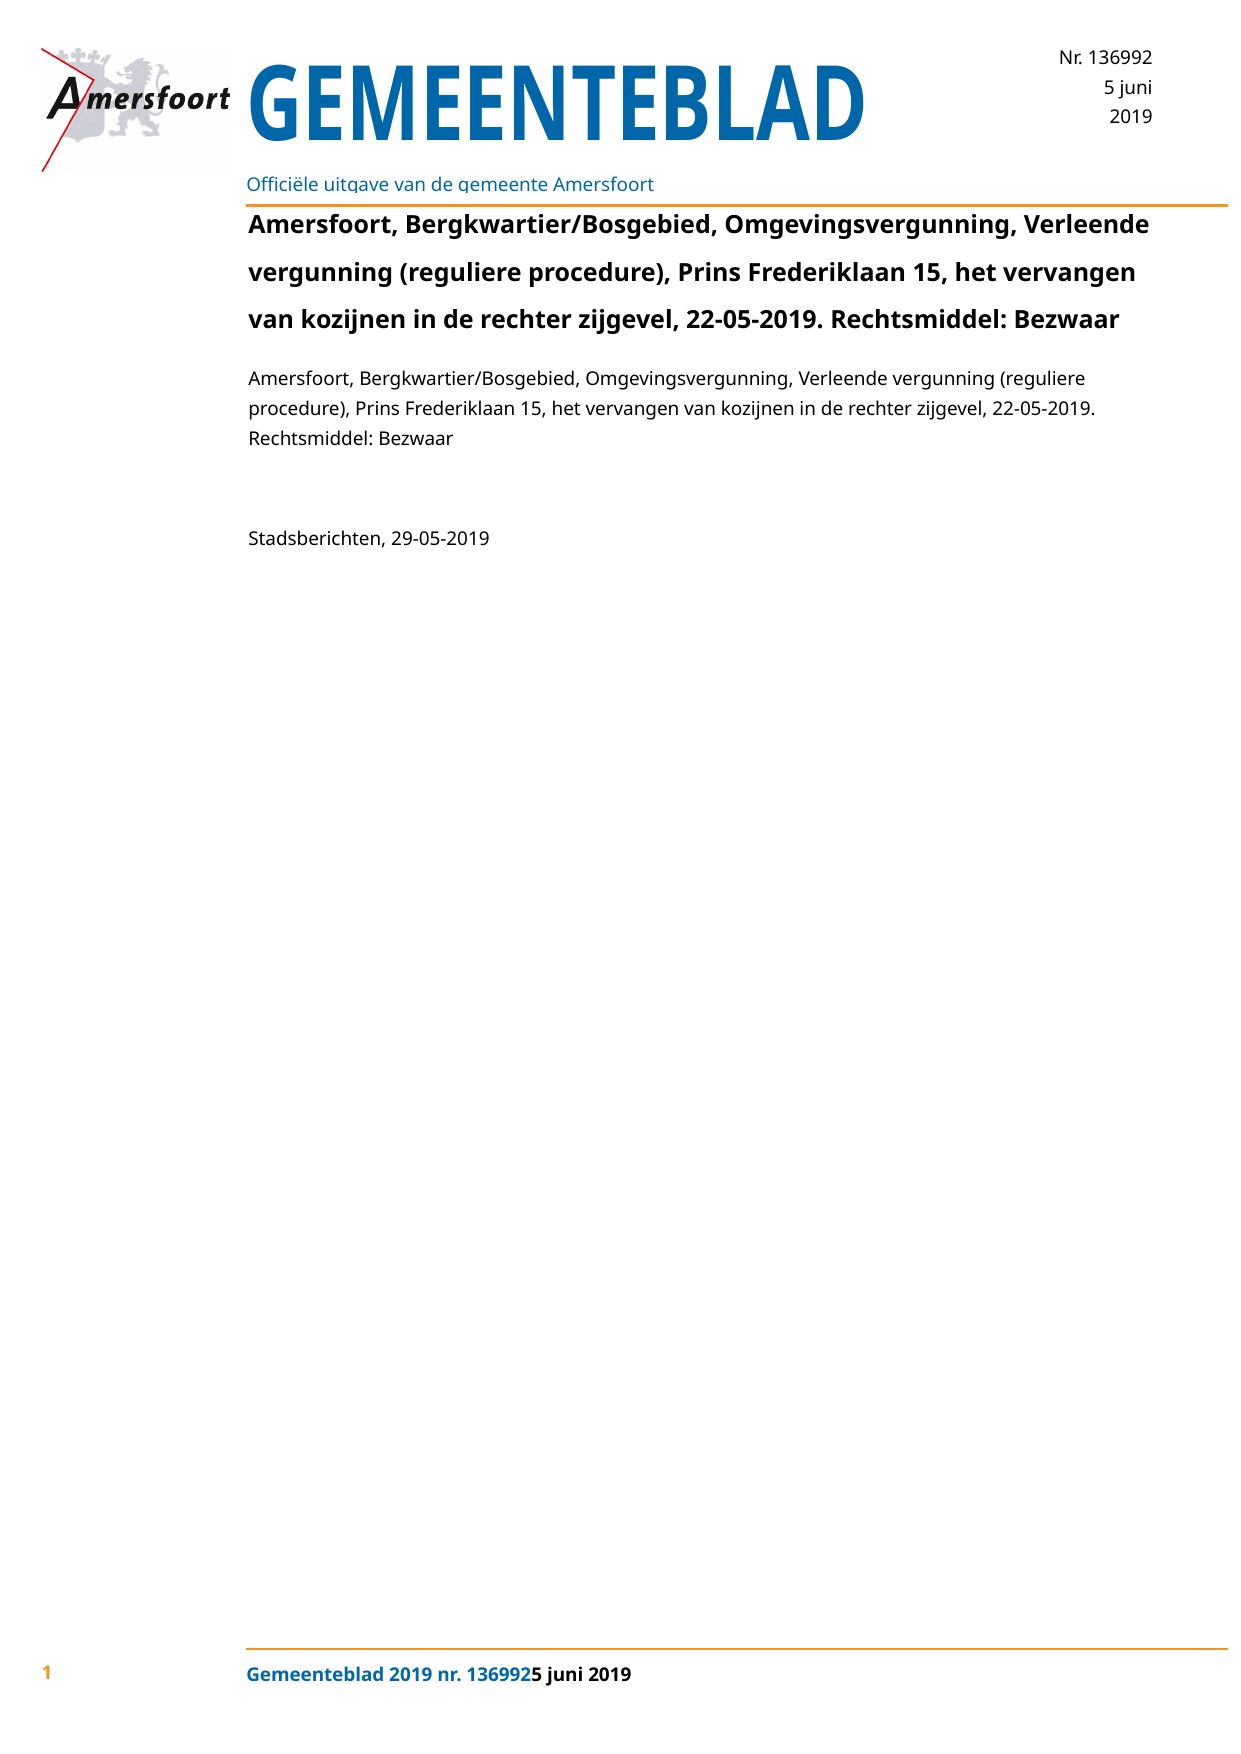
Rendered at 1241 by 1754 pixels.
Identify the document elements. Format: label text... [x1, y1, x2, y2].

text Amersfoort, Bergkwartier/Bosgebied, Omgevingsvergunning, Verleende vergunning (reguliere procedure), Prins Frederiklaan 15, het vervangen van kozijnen in de rechter zijgevel, 22-05-2019. Rechtsmiddel: Bezwaar [248, 207, 1152, 336]
picture [41, 47, 231, 172]
text Stadsberichten, 29-05-2019 [248, 526, 1152, 551]
text Amersfoort, Bergkwartier/Bosgebied, Omgevingsvergunning, Verleende vergunning (reguliere procedure), Prins Frederiklaan 15, het vervangen van kozijnen in de rechter zijgevel, 22-05-2019. Rechtsmiddel: Bezwaar [248, 366, 1152, 450]
